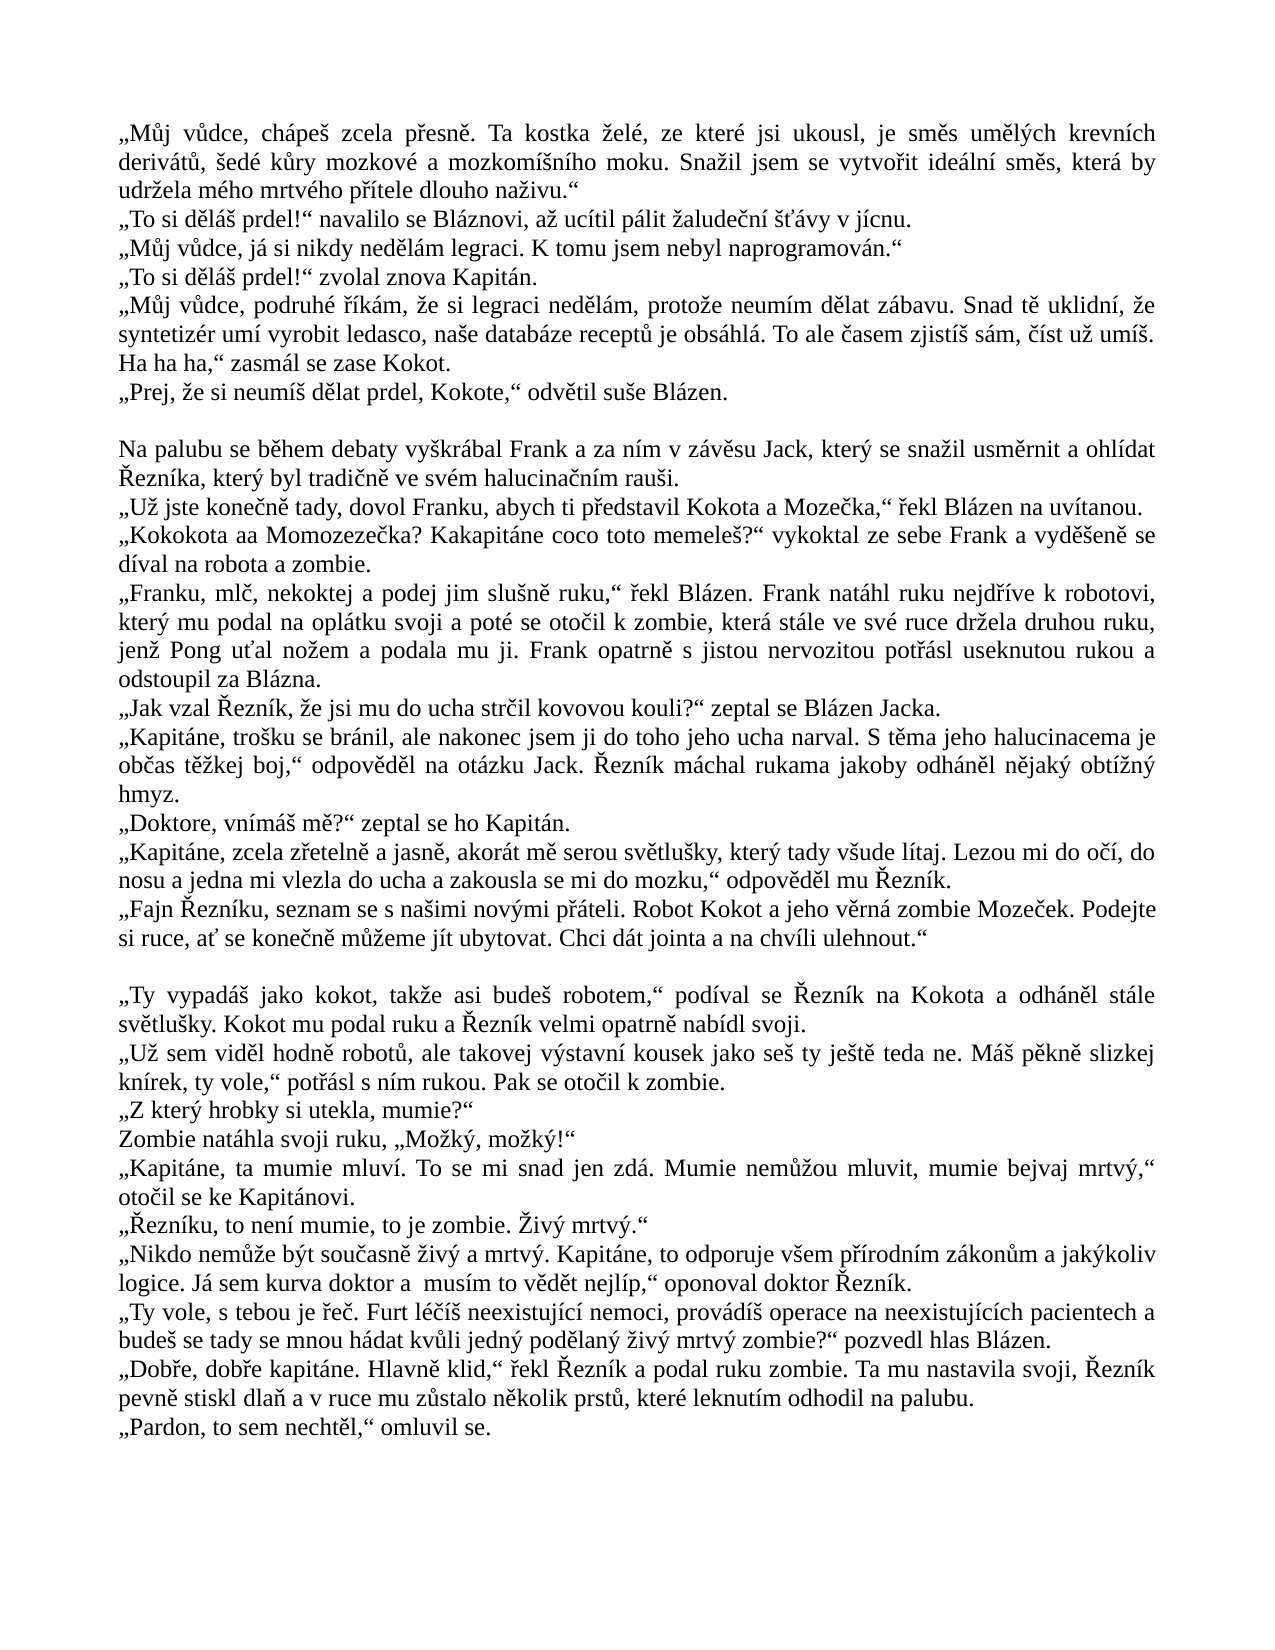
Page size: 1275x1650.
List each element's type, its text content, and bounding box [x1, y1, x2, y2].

text „Kapitáne, ta mumie mluví. To se mi snad jen zdá. Mumie nemůžou mluvit, mumie bejvaj mrtvý,“ otočil se ke Kapitánovi. [118, 1153, 1157, 1211]
text „Z který hrobky si utekla, mumie?“ [118, 1096, 1157, 1124]
text „Už jste konečně tady, dovol Franku, abych ti představil Kokota a Mozečka,“ řekl Blázen na uvítanou. [118, 492, 1157, 521]
text „Ty vypadáš jako kokot, takže asi budeš robotem,“ podíval se Řezník na Kokota a odháněl stále světlušky. Kokot mu podal ruku a Řezník velmi opatrně nabídl svoji. [118, 981, 1157, 1038]
text „Nikdo nemůže být současně živý a mrtvý. Kapitáne, to odporuje všem přírodním zákonům a jakýkoliv logice. Já sem kurva doktor a musím to vědět nejlíp,“ oponoval doktor Řezník. [118, 1239, 1157, 1297]
text „Fajn Řezníku, seznam se s našimi novými přáteli. Robot Kokot a jeho věrná zombie Mozeček. Podejte si ruce, ať se konečně můžeme jít ubytovat. Chci dát jointa a na chvíli ulehnout.“ [118, 894, 1157, 952]
text „Kokokota aa Momozezečka? Kakapitáne coco toto memeleš?“ vykoktal ze sebe Frank a vyděšeně se díval na robota a zombie. [118, 521, 1157, 578]
text Na palubu se během debaty vyškrábal Frank a za ním v závěsu Jack, který se snažil usměrnit a ohlídat Řezníka, který byl tradičně ve svém halucinačním rauši. [118, 434, 1157, 492]
text „Můj vůdce, já si nikdy nedělám legraci. K tomu jsem nebyl naprogramován.“ [118, 233, 1157, 262]
text „Jak vzal Řezník, že jsi mu do ucha strčil kovovou kouli?“ zeptal se Blázen Jacka. [118, 693, 1157, 722]
text „Franku, mlč, nekoktej a podej jim slušně ruku,“ řekl Blázen. Frank natáhl ruku nejdříve k robotovi, který mu podal na oplátku svoji a poté se otočil k zombie, která stále ve své ruce držela druhou ruku, jenž Pong uťal nožem a podala mu ji. Frank opatrně s jistou nervozitou potřásl useknutou rukou a odstoupil za Blázna. [118, 578, 1157, 693]
text „To si děláš prdel!“ navalilo se Bláznovi, až ucítil pálit žaludeční šťávy v jícnu. [118, 204, 1157, 233]
text „Prej, že si neumíš dělat prdel, Kokote,“ odvětil suše Blázen. [118, 377, 1157, 406]
text „Dobře, dobře kapitáne. Hlavně klid,“ řekl Řezník a podal ruku zombie. Ta mu nastavila svoji, Řezník pevně stiskl dlaň a v ruce mu zůstalo několik prstů, které leknutím odhodil na palubu. [118, 1354, 1157, 1412]
text Zombie natáhla svoji ruku, „Možký, možký!“ [118, 1124, 1157, 1153]
text „Kapitáne, zcela zřetelně a jasně, akorát mě serou světlušky, který tady všude lítaj. Lezou mi do očí, do nosu a jedna mi vlezla do ucha a zakousla se mi do mozku,“ odpověděl mu Řezník. [118, 837, 1157, 894]
text „Doktore, vnímáš mě?“ zeptal se ho Kapitán. [118, 808, 1157, 837]
text „To si děláš prdel!“ zvolal znova Kapitán. [118, 262, 1157, 291]
text „Už sem viděl hodně robotů, ale takovej výstavní kousek jako seš ty ještě teda ne. Máš pěkně slizkej knírek, ty vole,“ potřásl s ním rukou. Pak se otočil k zombie. [118, 1038, 1157, 1096]
text „Ty vole, s tebou je řeč. Furt léčíš neexistující nemoci, provádíš operace na neexistujících pacientech a budeš se tady se mnou hádat kvůli jedný podělaný živý mrtvý zombie?“ pozvedl hlas Blázen. [118, 1297, 1157, 1354]
text „Řezníku, to není mumie, to je zombie. Živý mrtvý.“ [118, 1211, 1157, 1239]
text „Můj vůdce, chápeš zcela přesně. Ta kostka želé, ze které jsi ukousl, je směs umělých krevních derivátů, šedé kůry mozkové a mozkomíšního moku. Snažil jsem se vytvořit ideální směs, která by udržela mého mrtvého přítele dlouho naživu.“ [118, 118, 1157, 204]
text „Pardon, to sem nechtěl,“ omluvil se. [118, 1412, 1157, 1441]
text „Můj vůdce, podruhé říkám, že si legraci nedělám, protože neumím dělat zábavu. Snad tě uklidní, že syntetizér umí vyrobit ledasco, naše databáze receptů je obsáhlá. To ale časem zjistíš sám, číst už umíš. Ha ha ha,“ zasmál se zase Kokot. [118, 291, 1157, 377]
text „Kapitáne, trošku se bránil, ale nakonec jsem ji do toho jeho ucha narval. S těma jeho halucinacema je občas těžkej boj,“ odpověděl na otázku Jack. Řezník máchal rukama jakoby odháněl nějaký obtížný hmyz. [118, 722, 1157, 808]
